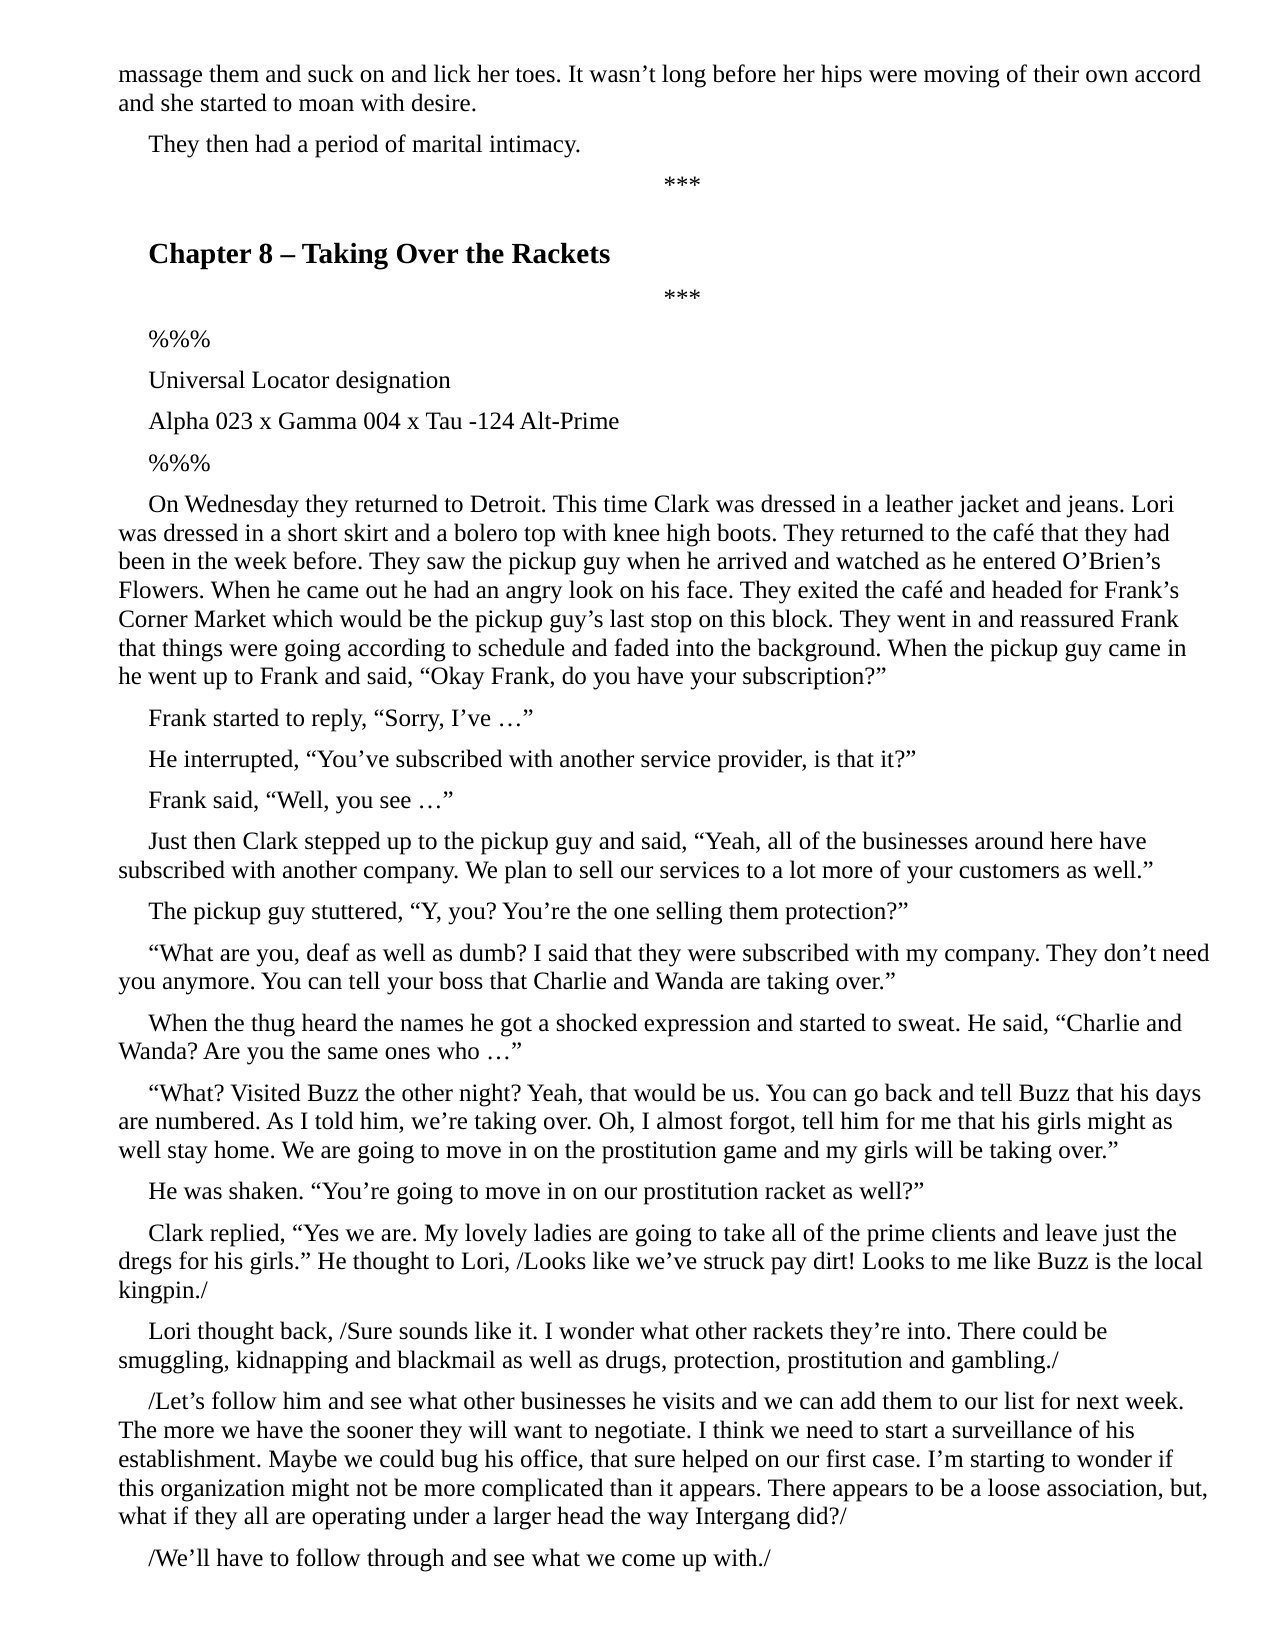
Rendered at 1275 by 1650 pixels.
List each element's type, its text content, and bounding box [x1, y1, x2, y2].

text When the thug heard the names he got a shocked expression and started to sweat. He said, “Charlie and Wanda? Are you the same ones who …” [118, 1008, 1216, 1065]
text Just then Clark stepped up to the pickup guy and said, “Yeah, all of the businesses around here have subscribed with another company. We plan to sell our services to a lot more of your customers as well.” [118, 826, 1216, 884]
text /We’ll have to follow through and see what we come up with./ [118, 1543, 1216, 1571]
text “What are you, deaf as well as dumb? I said that they were subscribed with my company. They don’t need you anymore. You can tell your boss that Charlie and Wanda are taking over.” [118, 938, 1216, 995]
text massage them and suck on and lick her toes. It wasn’t long before her hips were moving of their own accord and she started to moan with desire. [118, 59, 1216, 117]
subtitle Chapter 8 – Taking Over the Rackets [118, 237, 1216, 270]
text “What? Visited Buzz the other night? Yeah, that would be us. You can go back and tell Buzz that his days are numbered. As I told him, we’re taking over. Oh, I almost forgot, tell him for me that his girls might as well stay home. We are going to move in on the prostitution game and my girls will be taking over.” [118, 1078, 1216, 1164]
text On Wednesday they returned to Detroit. This time Clark was dressed in a leather jacket and jeans. Lori was dressed in a short skirt and a bolero top with knee high boots. They returned to the café that they had been in the week before. They saw the pickup guy when he arrived and watched as he entered O’Brien’s Flowers. When he came out he had an angry look on his face. They exited the café and headed for Frank’s Corner Market which would be the pickup guy’s last stop on this block. They went in and reassured Frank that things were going according to schedule and faded into the background. When the pickup guy came in he went up to Frank and said, “Okay Frank, do you have your subscription?” [118, 489, 1216, 690]
text The pickup guy stuttered, “Y, you? You’re the one selling them protection?” [118, 896, 1216, 925]
text Alpha 023 x Gamma 004 x Tau -124 Alt-Prime [118, 406, 1216, 435]
text /Let’s follow him and see what other businesses he visits and we can add them to our list for next week. The more we have the sooner they will want to negotiate. I think we need to start a surveillance of his establishment. Maybe we could bug his office, that sure helped on our first case. I’m starting to wonder if this organization might not be more complicated than it appears. There appears to be a loose association, but, what if they all are operating under a larger head the way Intergang did?/ [118, 1386, 1216, 1530]
text They then had a period of marital intimacy. [118, 129, 1216, 158]
text Universal Locator designation [118, 365, 1216, 394]
text *** [118, 170, 1216, 199]
text He was shaken. “You’re going to move in on our prostitution racket as well?” [118, 1176, 1216, 1205]
text %%% [118, 324, 1216, 353]
text %%% [118, 448, 1216, 476]
text Frank started to reply, “Sorry, I’ve …” [118, 703, 1216, 731]
text Clark replied, “Yes we are. My lovely ladies are going to take all of the prime clients and leave just the dregs for his girls.” He thought to Lori, /Looks like we’ve struck pay dirt! Looks to me like Buzz is the local kingpin./ [118, 1218, 1216, 1304]
text He interrupted, “You’ve subscribed with another service provider, is that it?” [118, 744, 1216, 773]
text Lori thought back, /Sure sounds like it. I wonder what other rackets they’re into. There could be smuggling, kidnapping and blackmail as well as drugs, protection, prostitution and gambling./ [118, 1316, 1216, 1374]
text Frank said, “Well, you see …” [118, 785, 1216, 814]
text *** [118, 283, 1216, 311]
